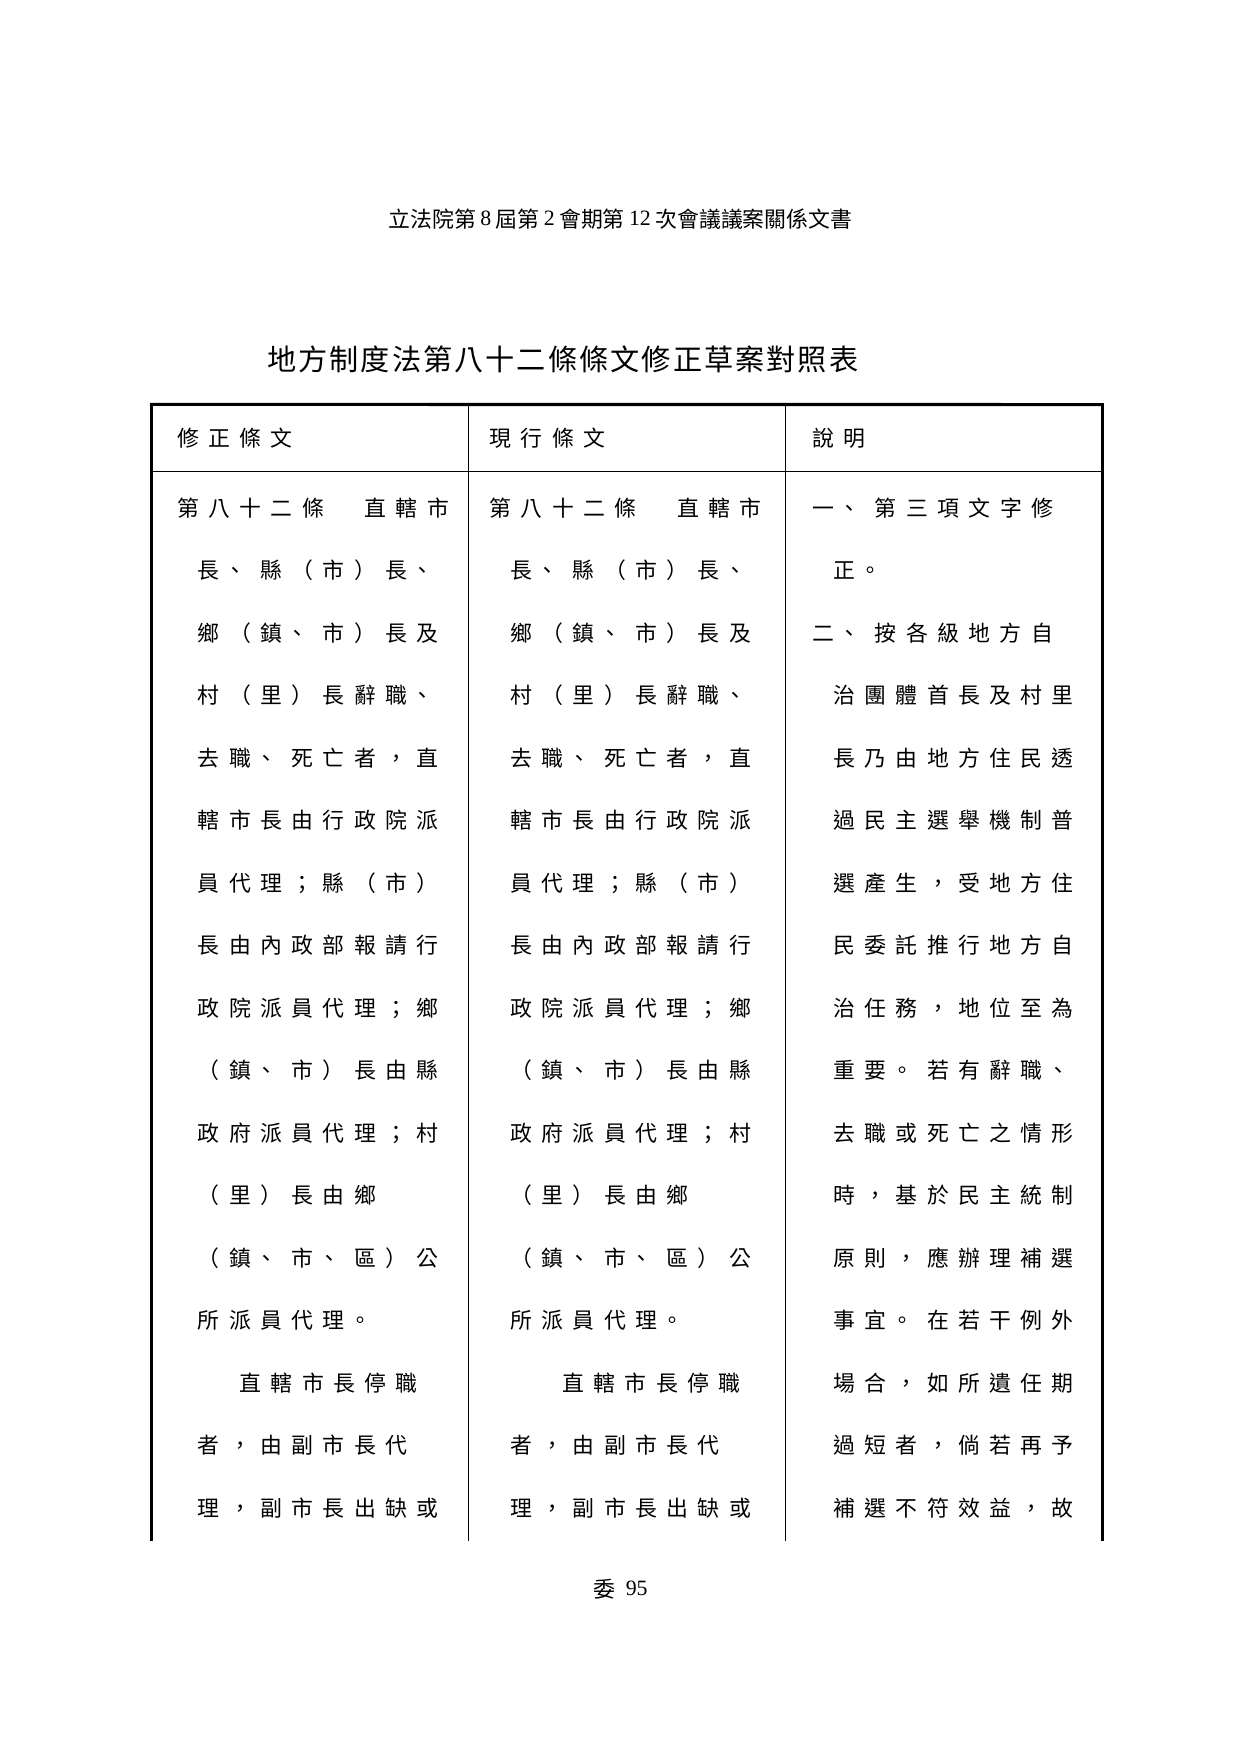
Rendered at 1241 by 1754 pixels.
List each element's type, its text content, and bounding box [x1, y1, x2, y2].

table_cell 現行條文 [469, 407, 785, 471]
table_cell 第八十二條 直轄市長、縣（市）長、鄉（鎮、市）長及村（里）長辭職、去職、死亡者，直轄市長由行政院派員代理；縣（市）長由內政部報請行政院派員代理；鄉（鎮、市）長由縣政府派員代理；村（里）長由鄉（鎮、市、區）公所派員代理。 直轄市長停職者，由副市長代理，副市長出缺或 [469, 472, 785, 1541]
table_cell 一、第三項文字修正。 二、按各級地方自治團體首長及村里長乃由地方住民透過民主選舉機制普選產生，受地方住民委託推行地方自治任務，地位至為重要。若有辭職、去職或死亡之情形時，基於民主統制原則，應辦理補選事宜。在若干例外場合，如所遺任期過短者，倘若再予補選不符效益，故 [786, 472, 1101, 1541]
table_cell 修正條文 [153, 406, 468, 471]
table_header 地方制度法第八十二條條文修正草案對照表 [151, 313, 1102, 403]
table_cell 說明 [786, 407, 1101, 471]
table_cell 第八十二條 直轄市長、縣（市）長、鄉（鎮、市）長及村（里）長辭職、去職、死亡者，直轄市長由行政院派員代理；縣（市）長由內政部報請行政院派員代理；鄉（鎮、市）長由縣政府派員代理；村（里）長由鄉（鎮、市、區）公所派員代理。 直轄市長停職者，由副市長代理，副市長出缺或 [153, 472, 468, 1541]
